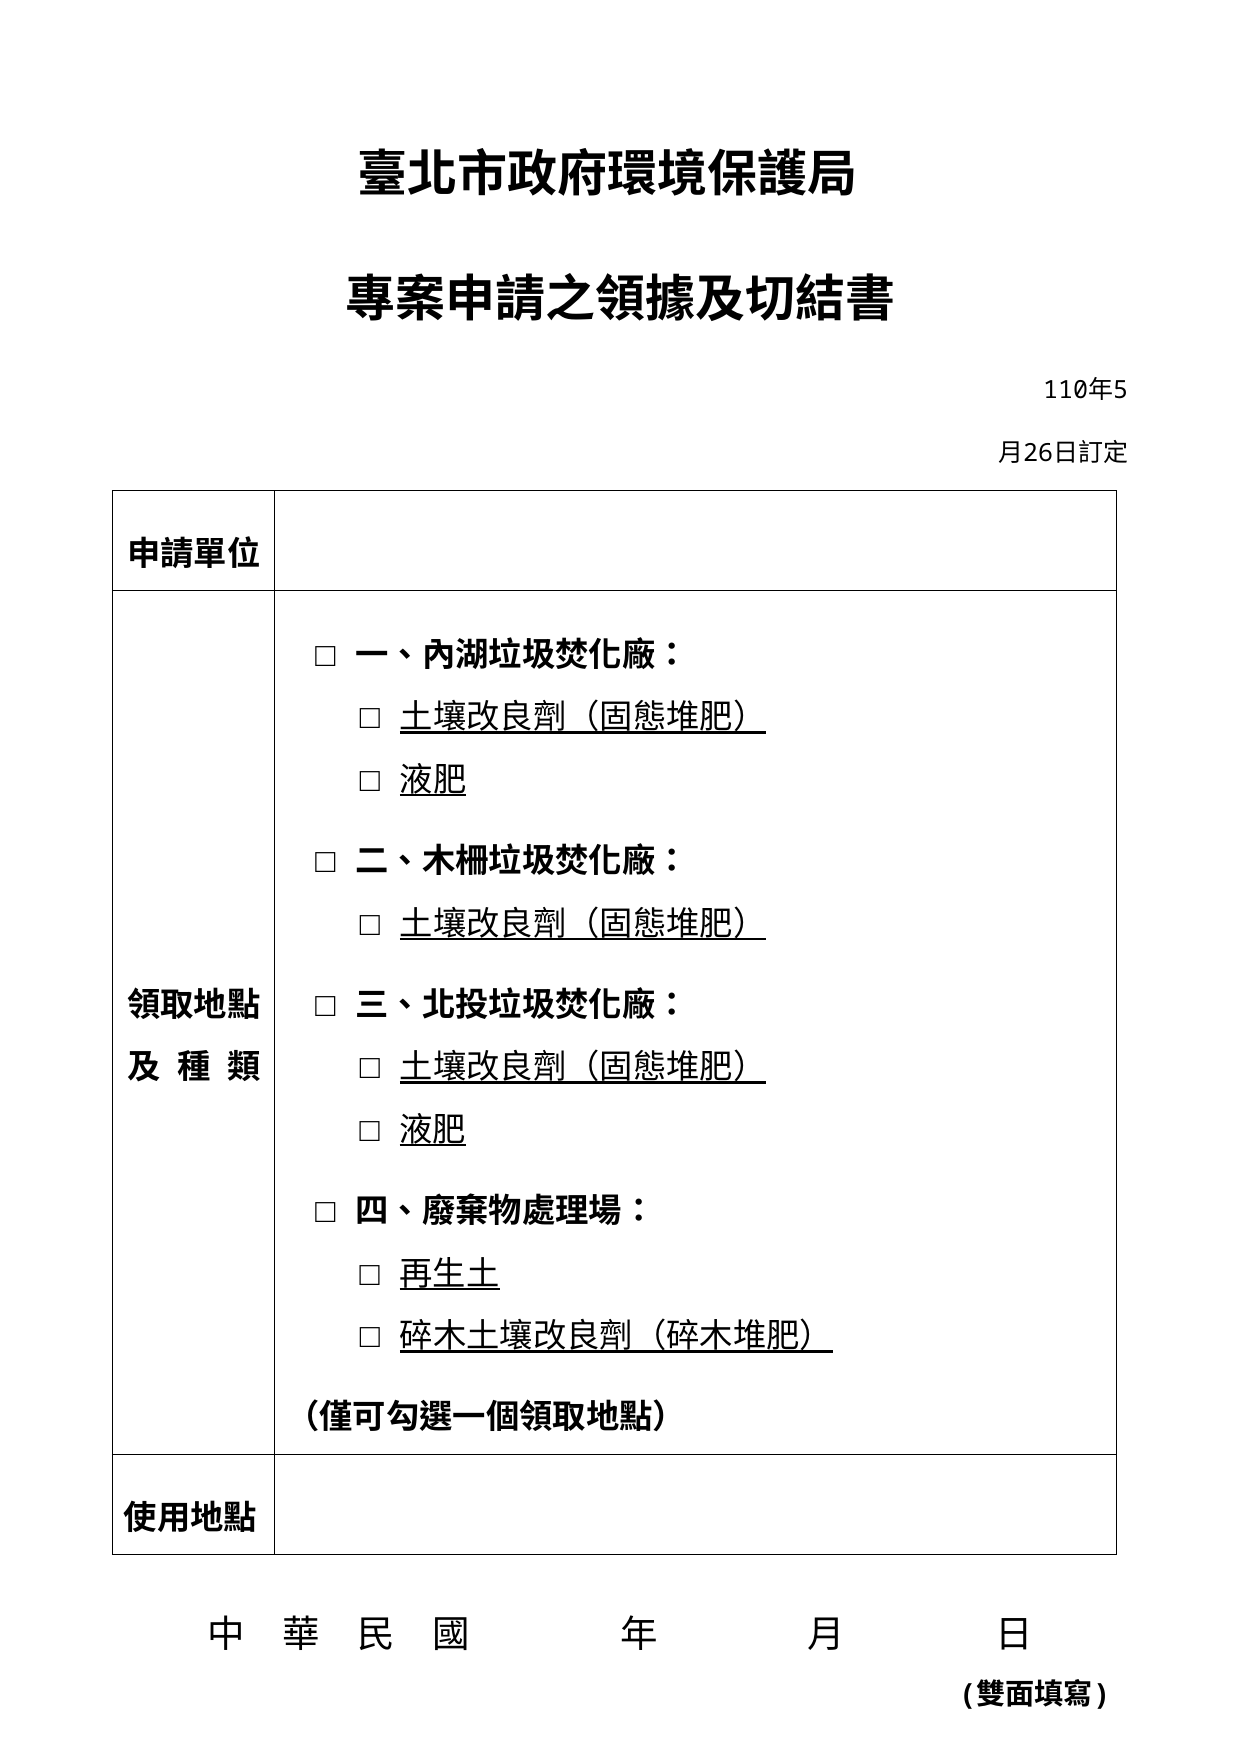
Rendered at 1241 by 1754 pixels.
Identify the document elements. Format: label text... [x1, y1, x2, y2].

table_cell 領取地點 及 種 類 [113, 591, 274, 1454]
text 專案申請之領據及切結書 [112, 221, 1128, 346]
table_cell 使用地點 [113, 1455, 274, 1554]
table_header 申請單位 [113, 491, 274, 590]
text 110年5月26日訂定 [112, 346, 1128, 471]
text 臺北市政府環境保護局 [112, 96, 1128, 221]
table_cell □ 一、內湖垃圾焚化廠： □ 土壤改良劑（固態堆肥） □ 液肥 □ 二、木柵垃圾焚化廠： □ 土壤改良劑（固態堆肥） □ 三、北投垃圾焚化廠： □ 土壤改良劑（固態堆肥） □ 液肥 □ 四、廢棄物處理場： □ 再生土 □ 碎木土壤改良劑（碎木堆肥） （僅可勾選一個領取地點） [275, 591, 1116, 1454]
table_header [275, 491, 1116, 590]
table_cell [275, 1455, 1116, 1554]
